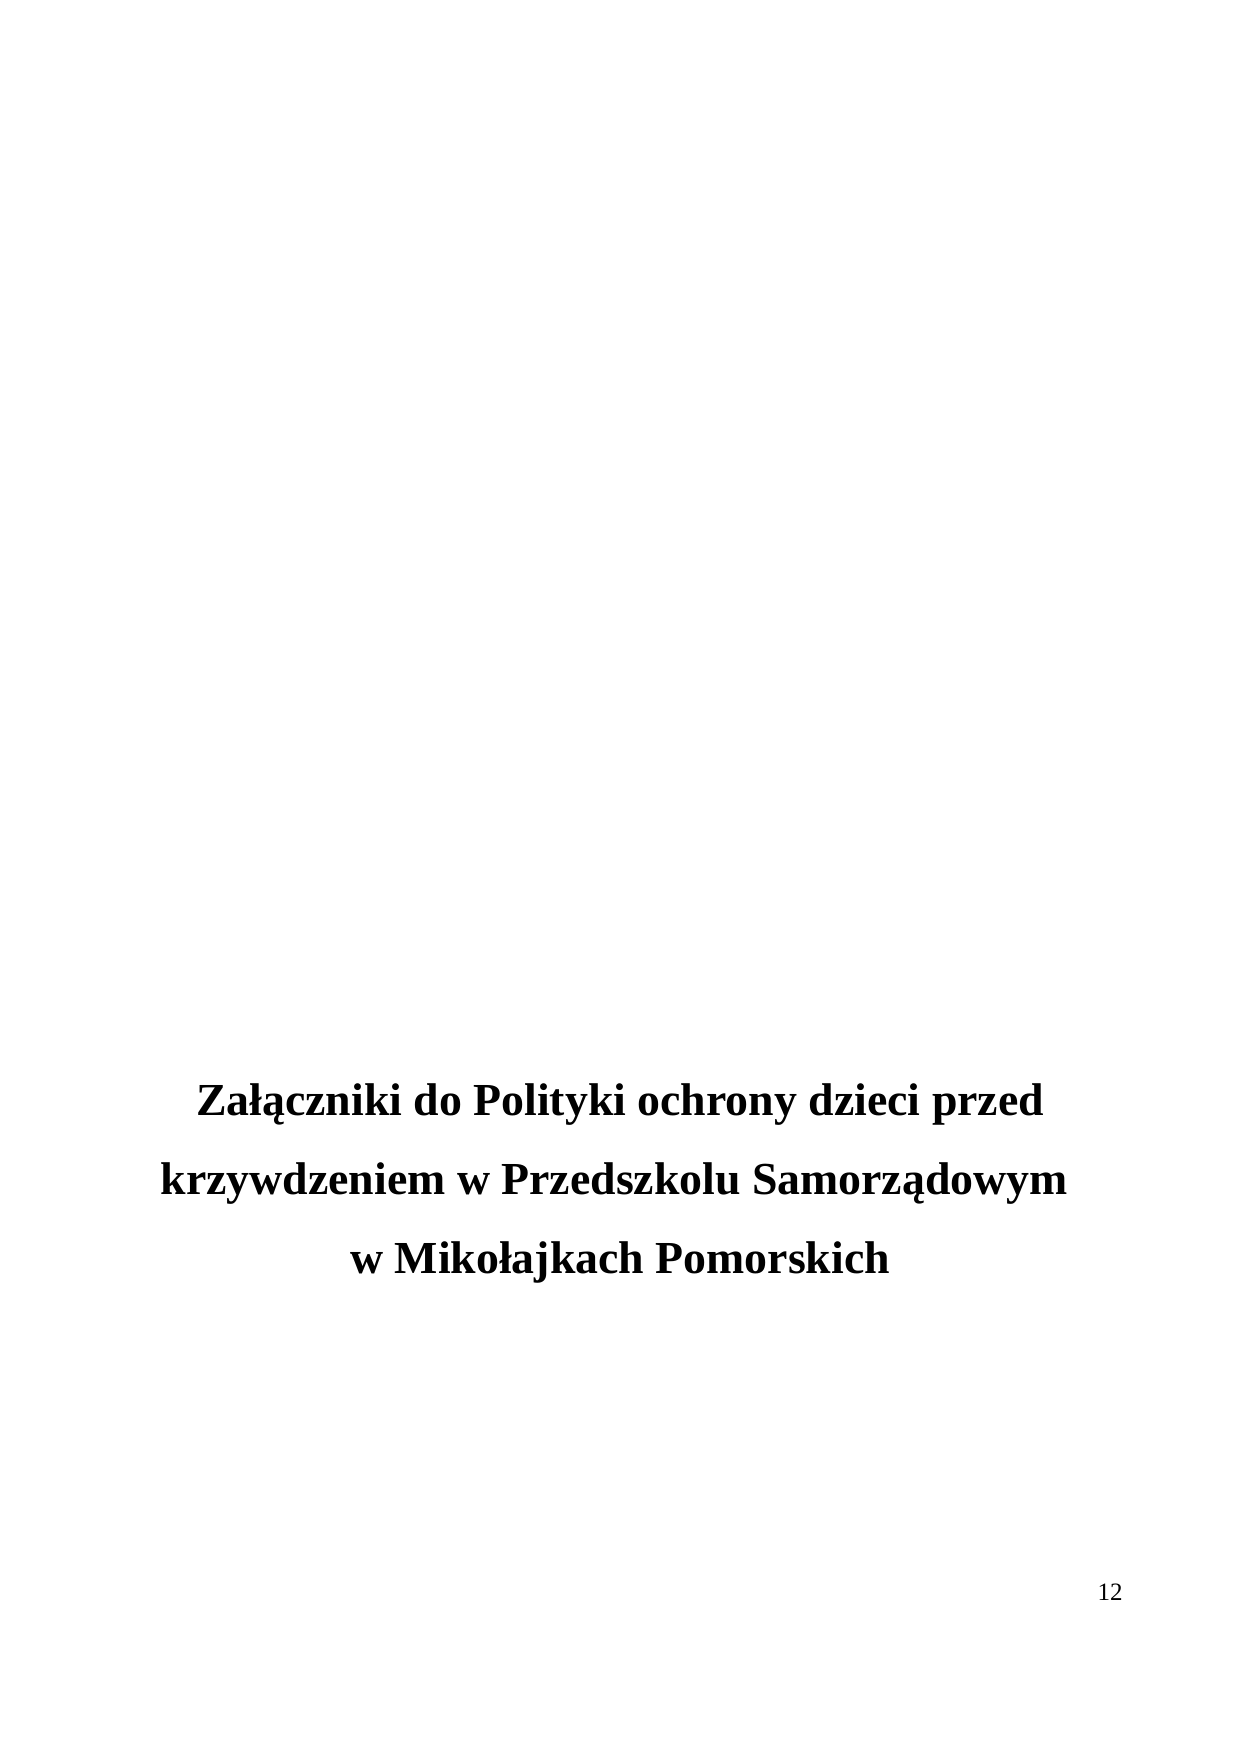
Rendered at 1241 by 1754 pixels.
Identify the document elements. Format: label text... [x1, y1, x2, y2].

text Załączniki do Polityki ochrony dzieci przed krzywdzeniem w Przedszkolu Samorządowym [118, 1073, 1122, 1205]
text w Mikołajkach Pomorskich [118, 1231, 1122, 1284]
